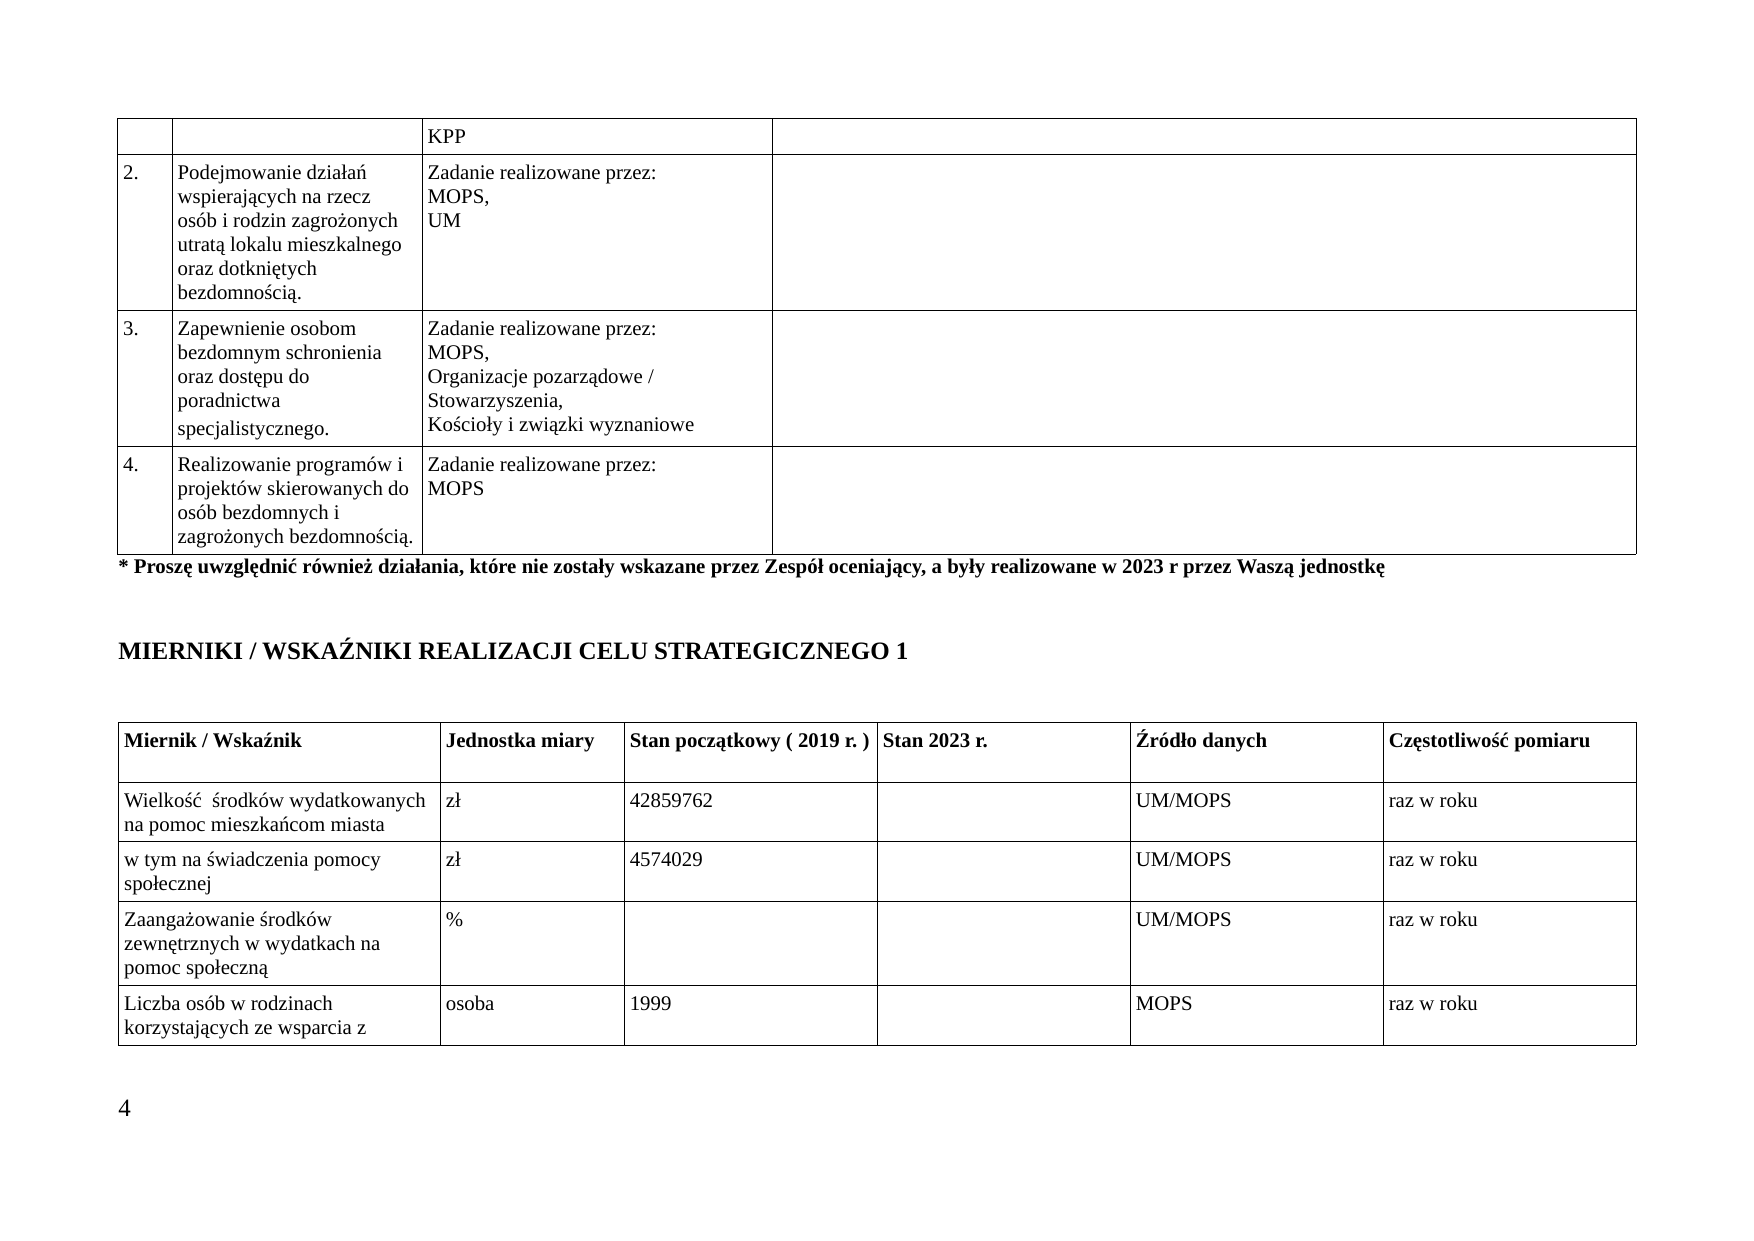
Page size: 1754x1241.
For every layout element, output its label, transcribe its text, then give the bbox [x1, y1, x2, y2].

table_cell [878, 902, 1130, 985]
table_cell UM/MOPS [1131, 783, 1383, 841]
table_cell UM/MOPS [1131, 902, 1383, 985]
table_cell zł [441, 783, 624, 841]
table_cell KPP [423, 119, 772, 154]
table_cell 42859762 [625, 783, 877, 841]
table_cell w tym na świadczenia pomocy społecznej [119, 842, 440, 901]
table_cell Liczba osób w rodzinach korzystających ze wsparcia z [119, 986, 440, 1044]
table_cell Podejmowanie działań wspierających na rzecz osób i rodzin zagrożonych utratą lokalu mieszkalnego oraz dotkniętych bezdomnością. [173, 155, 422, 310]
table_cell % [441, 902, 624, 985]
table_header Stan 2023 r. [878, 723, 1130, 782]
table_cell [625, 902, 877, 985]
table_cell raz w roku [1384, 783, 1636, 841]
table_header Stan początkowy ( 2019 r. ) [625, 723, 877, 782]
table_cell [773, 311, 1636, 446]
table_cell [878, 783, 1130, 841]
table_cell [773, 119, 1636, 154]
table_cell Zaangażowanie środków zewnętrznych w wydatkach na pomoc społeczną [119, 902, 440, 985]
table_cell [118, 119, 172, 154]
table_cell UM/MOPS [1131, 842, 1383, 901]
table_cell Zadanie realizowane przez: MOPS, UM [423, 155, 772, 310]
table_cell [878, 842, 1130, 901]
table_cell Zapewnienie osobom bezdomnym schronienia oraz dostępu do poradnictwa specjalistycznego. [173, 311, 422, 446]
table_cell raz w roku [1384, 986, 1636, 1044]
table_header Źródło danych [1131, 723, 1383, 782]
table_cell raz w roku [1384, 902, 1636, 985]
table_cell MOPS [1131, 986, 1383, 1044]
table_cell osoba [441, 986, 624, 1044]
table_cell [773, 447, 1636, 554]
table_header Częstotliwość pomiaru [1384, 723, 1636, 782]
table_header Miernik / Wskaźnik [119, 723, 440, 782]
table_cell [173, 119, 422, 154]
table_header Jednostka miary [441, 723, 624, 782]
table_cell 2. [118, 155, 172, 310]
text * Proszę uwzględnić również działania, które nie zostały wskazane przez Zespół oceniający, a były realizowane w 2023 r przez Waszą jednostkę [118, 555, 1636, 578]
table_cell Zadanie realizowane przez: MOPS, Organizacje pozarządowe / Stowarzyszenia, Kościoły i związki wyznaniowe [423, 311, 772, 446]
table_cell Zadanie realizowane przez: MOPS [423, 447, 772, 554]
table_cell Wielkość środków wydatkowanych na pomoc mieszkańcom miasta [119, 783, 440, 841]
table_cell 3. [118, 311, 172, 446]
table_cell [878, 986, 1130, 1044]
table_cell raz w roku [1384, 842, 1636, 901]
text MIERNIKI / WSKAŹNIKI REALIZACJI CELU STRATEGICZNEGO 1 [118, 636, 1636, 664]
table_cell 4. [118, 447, 172, 554]
table_cell 1999 [625, 986, 877, 1044]
table_cell Realizowanie programów i projektów skierowanych do osób bezdomnych i zagrożonych bezdomnością. [173, 447, 422, 554]
table_cell [773, 155, 1636, 310]
table_cell 4574029 [625, 842, 877, 901]
table_cell zł [441, 842, 624, 901]
